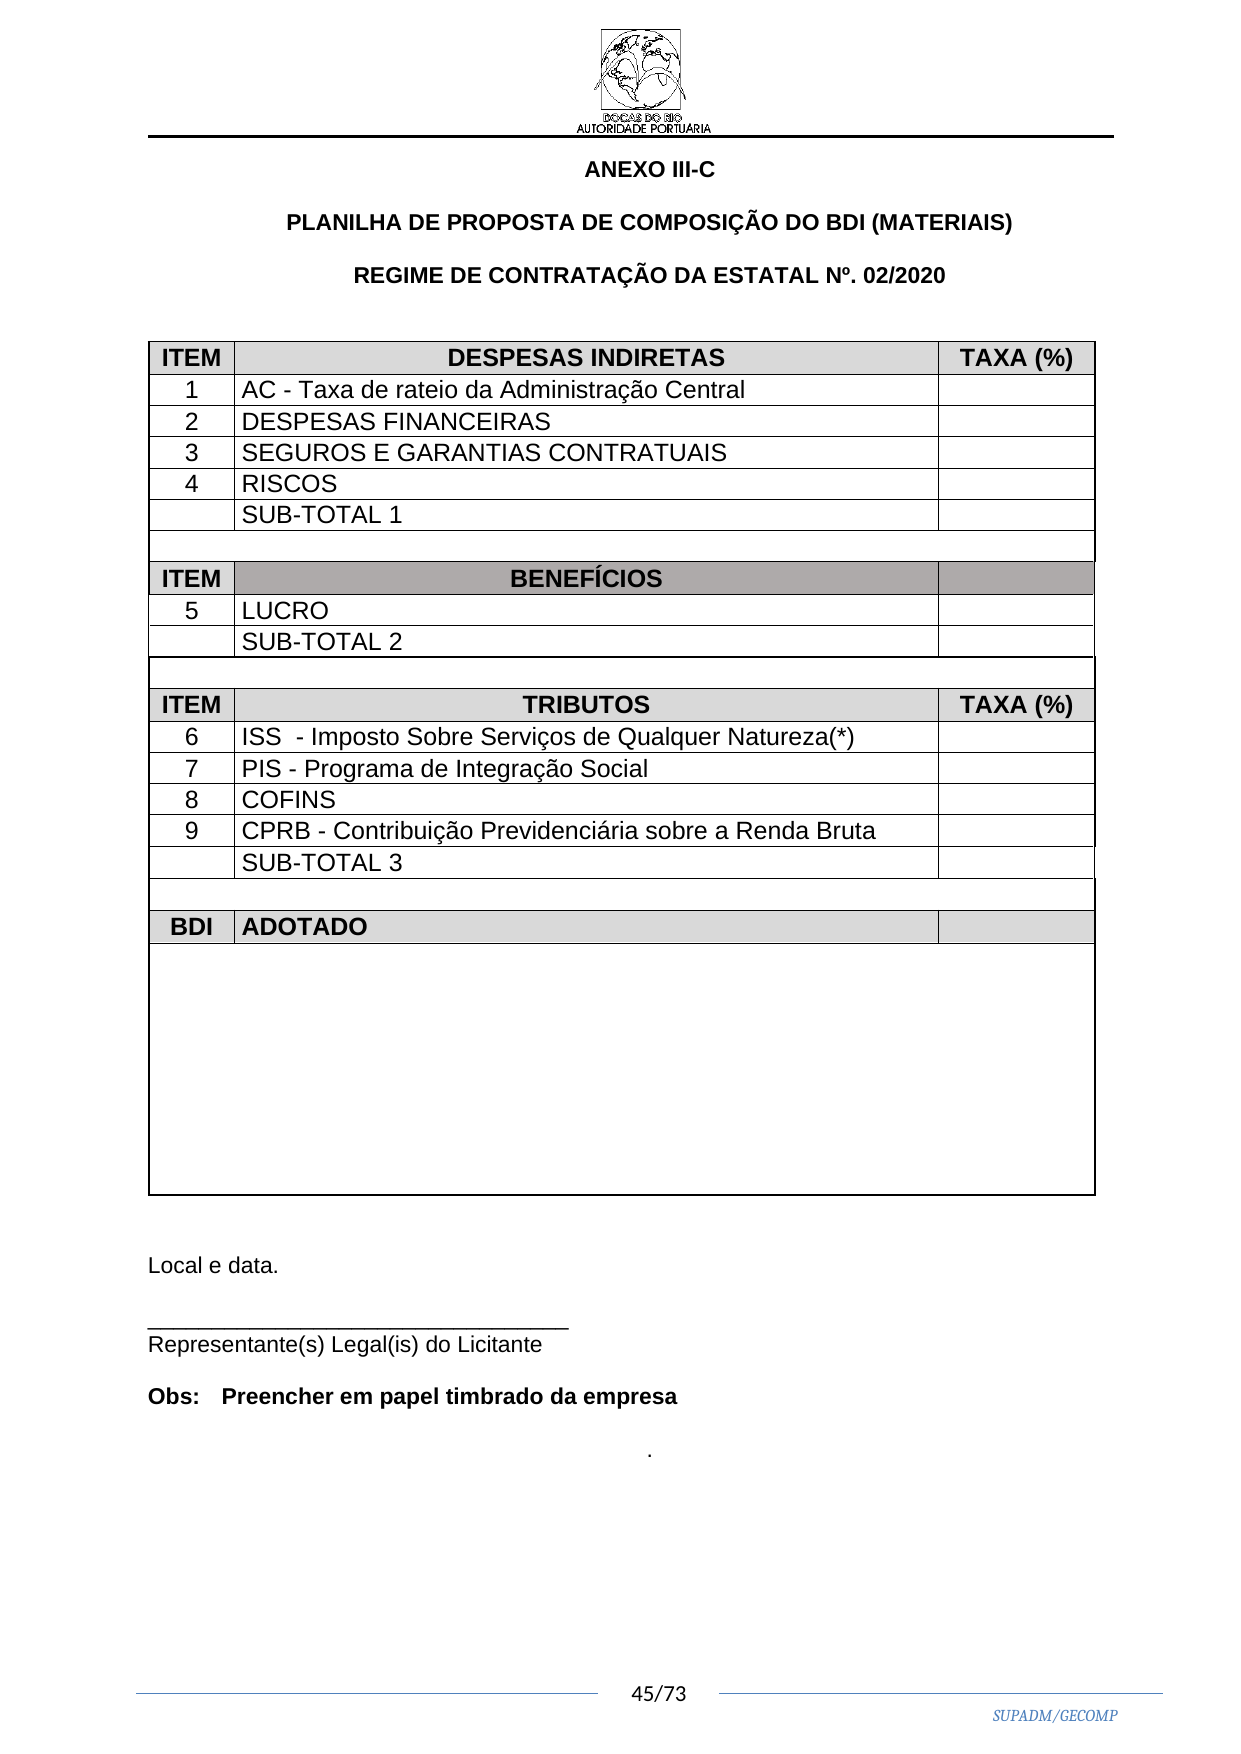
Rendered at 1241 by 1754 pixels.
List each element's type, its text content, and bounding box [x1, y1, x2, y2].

text Obs: Preencher em papel timbrado da empresa [148, 1383, 1152, 1410]
table_cell RISCOS [235, 469, 938, 499]
table_cell [234, 944, 938, 974]
table_cell [938, 1099, 1094, 1130]
table_cell BENEFÍCIOS [235, 562, 938, 594]
table_cell [234, 1161, 938, 1194]
table_cell [939, 911, 1094, 942]
table_header ITEM [150, 342, 234, 374]
table_cell SEGUROS E GARANTIAS CONTRATUAIS [235, 437, 938, 467]
table_cell [938, 1005, 1094, 1036]
table_cell 3 [150, 437, 234, 467]
table_cell [938, 1161, 1094, 1194]
table_cell DESPESAS FINANCEIRAS [235, 406, 938, 436]
table_cell TRIBUTOS [235, 689, 938, 721]
text _________________________________ [148, 1304, 1152, 1331]
table_cell [939, 846, 1094, 878]
table_cell [150, 1161, 234, 1194]
table_cell [150, 500, 234, 530]
table_cell [938, 1068, 1094, 1099]
table_cell 9 [150, 815, 234, 846]
table_cell 2 [150, 406, 234, 436]
table_cell [234, 1196, 938, 1225]
table_cell 7 [150, 753, 234, 783]
table_cell [938, 974, 1094, 1005]
table_cell [938, 1036, 1094, 1067]
text ANEXO III-C [148, 156, 1152, 183]
table_cell ITEM [150, 562, 234, 594]
table_cell 4 [150, 469, 234, 499]
table_cell [939, 375, 1094, 405]
table_cell [939, 722, 1094, 752]
table_cell [939, 753, 1094, 783]
table_cell 1 [150, 375, 234, 405]
table_cell [234, 531, 938, 561]
table_cell [939, 561, 1094, 594]
table_cell COFINS [235, 784, 938, 814]
table_cell [150, 1068, 234, 1099]
text REGIME DE CONTRATAÇÃO DA ESTATAL Nº. 02/2020 [148, 262, 1152, 288]
table_cell [150, 531, 234, 561]
table_cell [938, 944, 1094, 974]
table_cell [150, 1036, 234, 1067]
table_cell [150, 1099, 234, 1130]
table_cell BDI [150, 911, 234, 942]
table_header DESPESAS INDIRETAS [235, 342, 938, 374]
table_cell [149, 625, 234, 656]
table_cell [150, 1005, 234, 1036]
text PLANILHA DE PROPOSTA DE COMPOSIÇÃO DO BDI (MATERIAIS) [148, 209, 1152, 235]
table_cell SUB-TOTAL 2 [235, 626, 938, 656]
table_cell [938, 1196, 1094, 1225]
table_cell [150, 879, 234, 909]
table_cell [234, 1005, 938, 1036]
table_header TAXA (%) [939, 342, 1094, 374]
table_cell [150, 944, 234, 974]
table_cell ADOTADO [235, 911, 938, 942]
table_cell [234, 879, 938, 909]
table_cell PIS - Programa de Integração Social [235, 753, 938, 783]
table_cell [150, 974, 234, 1005]
table_cell [234, 974, 938, 1005]
table_cell [939, 815, 1094, 846]
table_cell ITEM [150, 689, 234, 721]
table_cell [234, 658, 938, 688]
table_cell CPRB - Contribuição Previdenciária sobre a Renda Bruta [235, 815, 938, 846]
table_cell [939, 594, 1094, 625]
table_cell [938, 656, 1094, 688]
table_cell AC - Taxa de rateio da Administração Central [235, 375, 938, 405]
table_cell [938, 878, 1094, 909]
table_cell [234, 1068, 938, 1099]
table_cell [150, 1130, 234, 1161]
table_cell 8 [150, 784, 234, 814]
table_cell [939, 406, 1094, 436]
text Local e data. [148, 1252, 1152, 1278]
picture [576, 29, 711, 133]
table_cell [938, 531, 1094, 561]
table_cell [939, 625, 1094, 656]
table_cell [234, 1099, 938, 1130]
text . [148, 1436, 1152, 1462]
table_cell [150, 847, 234, 878]
table_cell [938, 1130, 1094, 1161]
table_cell [939, 469, 1094, 499]
table_cell [150, 658, 234, 688]
table_cell [939, 500, 1094, 530]
table_cell [234, 1036, 938, 1067]
table_cell [939, 437, 1094, 467]
text Representante(s) Legal(is) do Licitante [148, 1331, 1152, 1357]
table_cell LUCRO [235, 595, 938, 625]
table_cell SUB-TOTAL 3 [235, 847, 938, 878]
table_cell SUB-TOTAL 1 [235, 500, 938, 530]
table_cell ISS - Imposto Sobre Serviços de Qualquer Natureza(*) [235, 722, 938, 752]
table_cell [234, 1130, 938, 1161]
table_cell [939, 784, 1094, 814]
table_cell 5 [149, 595, 234, 625]
table_cell [149, 1196, 234, 1225]
table_cell 6 [150, 722, 234, 752]
table_cell TAXA (%) [939, 689, 1094, 721]
